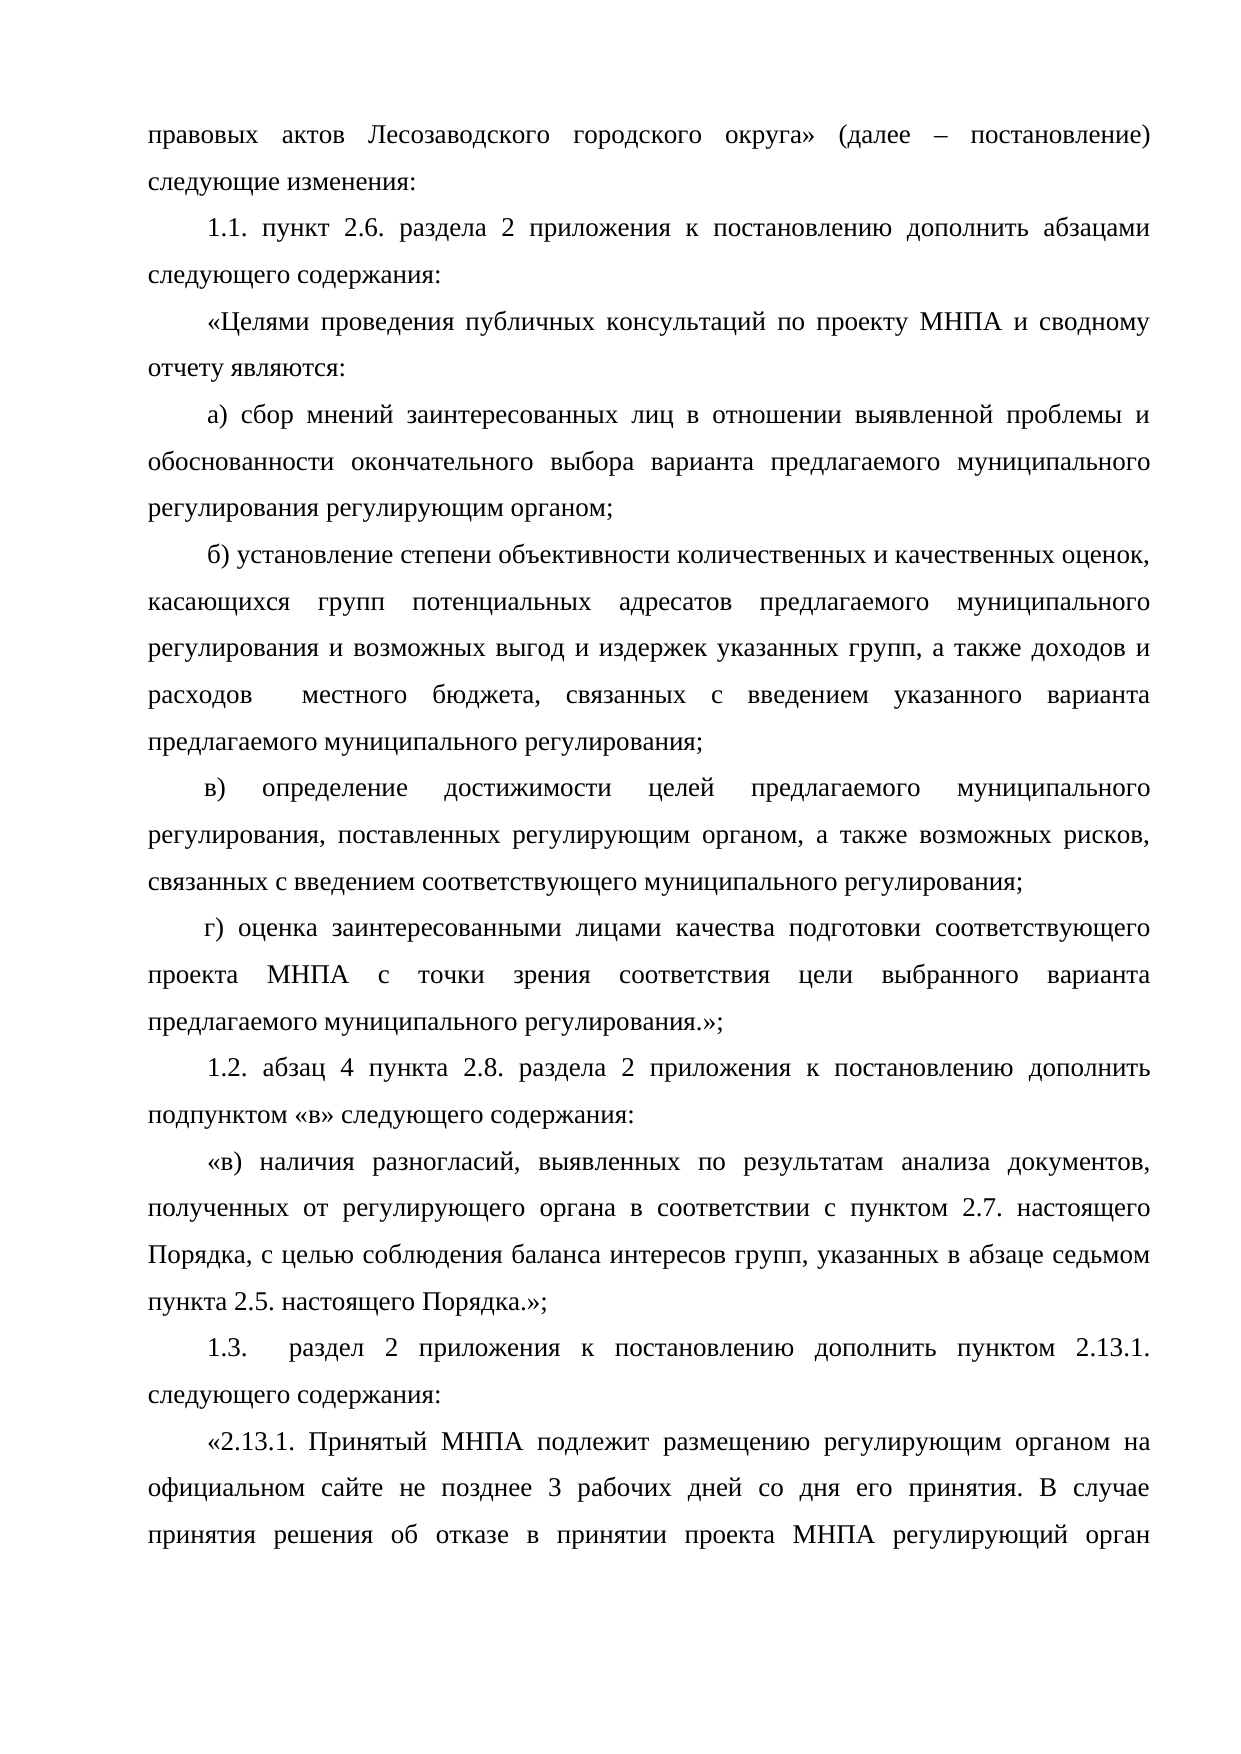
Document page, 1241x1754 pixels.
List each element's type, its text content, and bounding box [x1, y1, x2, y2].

text 1.3. раздел 2 приложения к постановлению дополнить пунктом 2.13.1. следующего содержания: [148, 1331, 1152, 1409]
text 1.1. пункт 2.6. раздела 2 приложения к постановлению дополнить абзацами следующего содержания: [148, 211, 1152, 289]
text г) оценка заинтересованными лицами качества подготовки соответствующего проекта МНПА с точки зрения соответствия цели выбранного варианта предлагаемого муниципального регулирования.»; [148, 911, 1152, 1036]
text 1.2. абзац 4 пункта 2.8. раздела 2 приложения к постановлению дополнить подпунктом «в» следующего содержания: [148, 1051, 1152, 1129]
text «в) наличия разногласий, выявленных по результатам анализа документов, полученных от регулирующего органа в соответствии с пунктом 2.7. настоящего Порядка, с целью соблюдения баланса интересов групп, указанных в абзаце седьмом пункта 2.5. настоящего Порядка.»; [148, 1145, 1152, 1316]
text а) сбор мнений заинтересованных лиц в отношении выявленной проблемы и обоснованности окончательного выбора варианта предлагаемого муниципального регулирования регулирующим органом; [148, 398, 1152, 523]
text «Целями проведения публичных консультаций по проекту МНПА и сводному отчету являются: [148, 305, 1152, 383]
text б) установление степени объективности количественных и качественных оценок, касающихся групп потенциальных адресатов предлагаемого муниципального регулирования и возможных выгод и издержек указанных групп, а также доходов и расходов местного бюджета, связанных с введением указанного варианта предлагаемого муниципального регулирования; [148, 538, 1152, 756]
text «2.13.1. Принятый МНПА подлежит размещению регулирующим органом на официальном сайте не позднее 3 рабочих дней со дня его принятия. В случае принятия решения об отказе в принятии проекта МНПА регулирующий орган [148, 1425, 1152, 1549]
text правовых актов Лесозаводского городского округа» (далее – постановление) следующие изменения: [148, 118, 1152, 196]
text в) определение достижимости целей предлагаемого муниципального регулирования, поставленных регулирующим органом, а также возможных рисков, связанных с введением соответствующего муниципального регулирования; [148, 771, 1152, 896]
